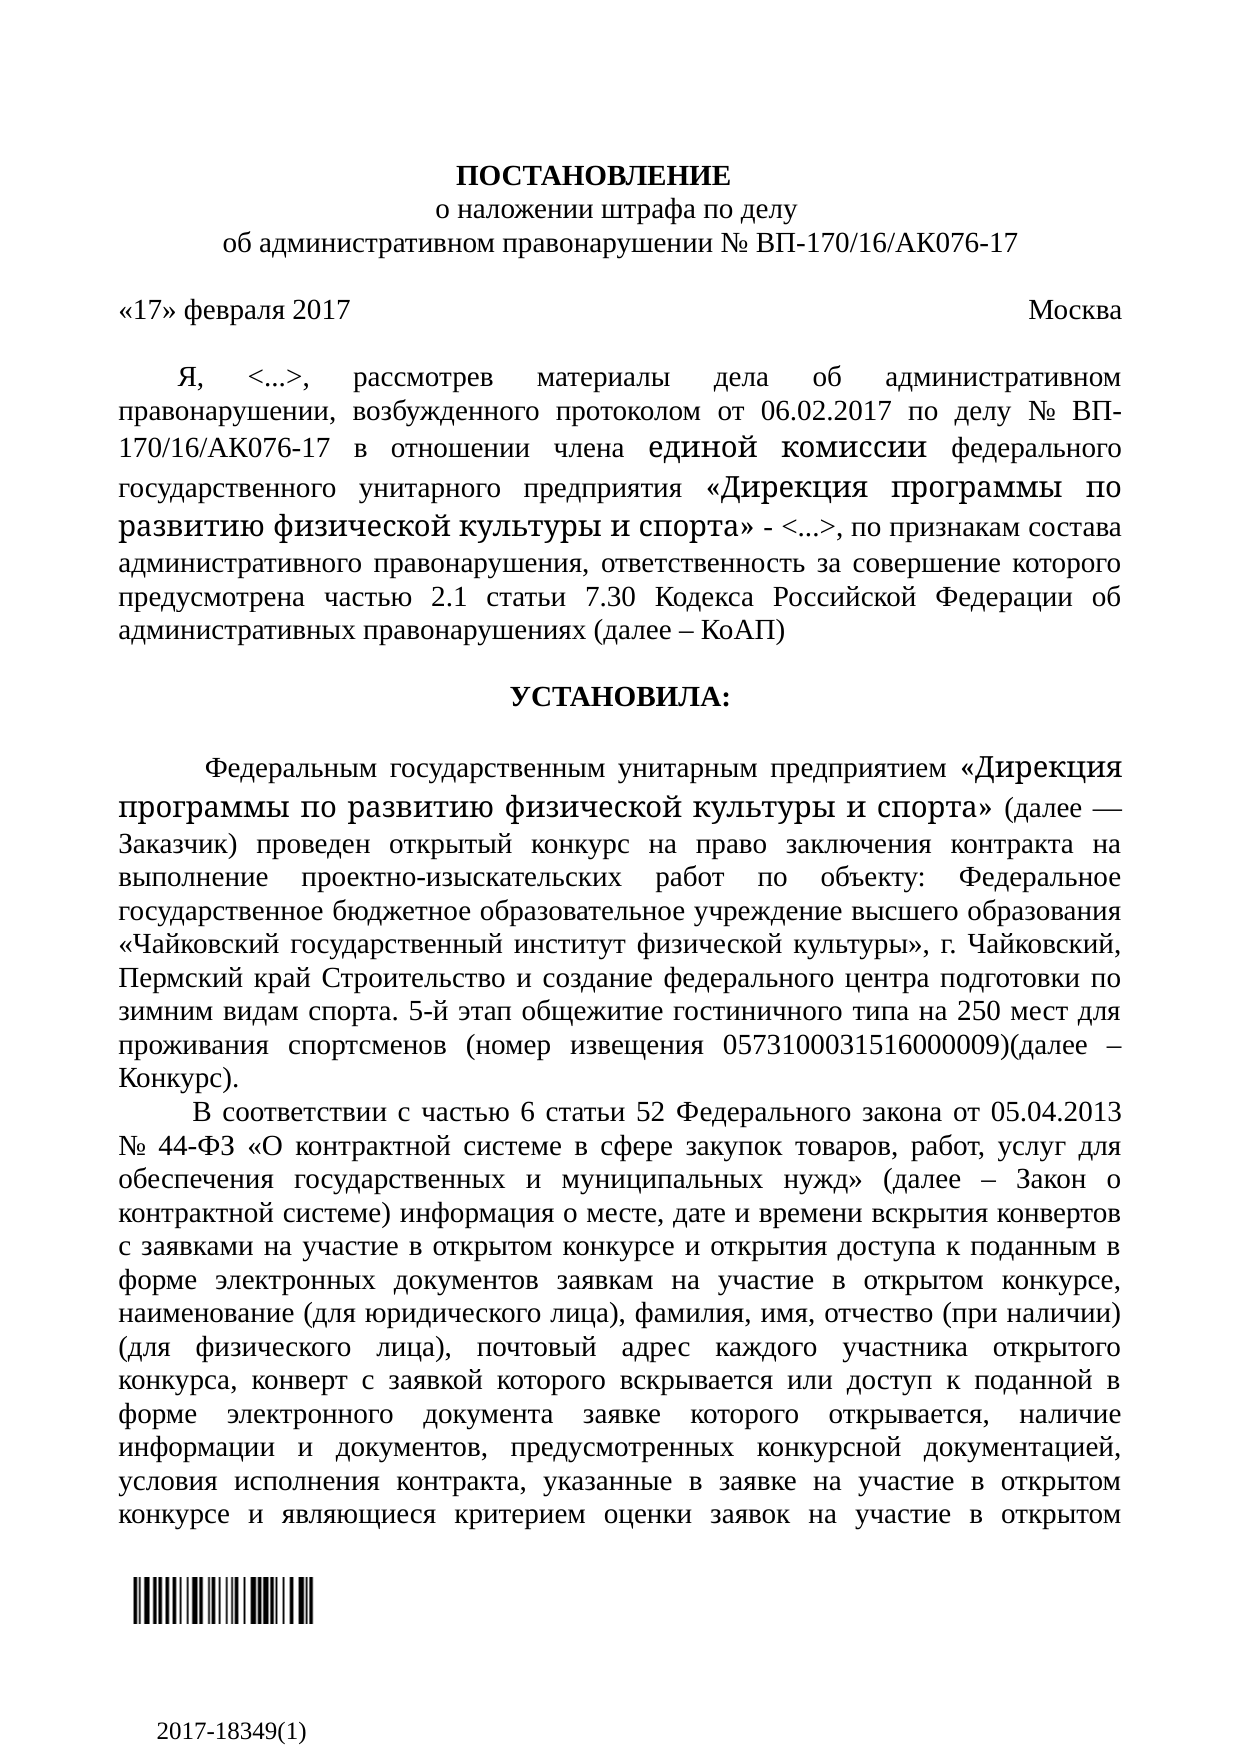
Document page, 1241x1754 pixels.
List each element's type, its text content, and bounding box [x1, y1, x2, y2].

text ПОСТАНОВЛЕНИЕ [117, 158, 1078, 191]
text Федеральным государственным унитарным предприятием «Дирекция программы по развитию физической культуры и спорта» (далее — Заказчик) проведен открытый конкурс на право заключения контракта на выполнение проектно-изыскательских работ по объекту: Федеральное государственное бюджетное образовательное учреждение высшего образования «Чайковский государственный институт физической культуры», г. Чайковский, Пермский край Строительство и создание федерального центра подготовки по зимним видам спорта. 5-й этап общежитие гостиничного типа на 250 мест для проживания спортсменов (номер извещения 0573100031516000009)(далее – Конкурс). [118, 746, 1122, 1094]
text Я, <...>, рассмотрев материалы дела об административном правонарушении, возбужденного протоколом от 06.02.2017 по делу № ВП-170/16/АК076-17 в отношении члена единой комиссии федерального государственного унитарного предприятия «Дирекция программы по развитию физической культуры и спорта» - <...>, по признакам состава административного правонарушения, ответственность за совершение которого предусмотрена частью 2.1 статьи 7.30 Кодекса Российской Федерации об административных правонарушениях (далее – КоАП) [118, 359, 1122, 646]
text об административном правонарушении № ВП-170/16/АК076-17 [118, 225, 1122, 258]
text В соответствии с частью 6 статьи 52 Федерального закона от 05.04.2013 № 44-ФЗ «О контрактной системе в сфере закупок товаров, работ, услуг для обеспечения государственных и муниципальных нужд» (далее – Закон о контрактной системе) информация о месте, дате и времени вскрытия конвертов с заявками на участие в открытом конкурсе и открытия доступа к поданным в форме электронных документов заявкам на участие в открытом конкурсе, наименование (для юридического лица), фамилия, имя, отчество (при наличии) (для физического лица), почтовый адрес каждого участника открытого конкурса, конверт с заявкой которого вскрывается или доступ к поданной в форме электронного документа заявке которого открывается, наличие информации и документов, предусмотренных конкурсной документацией, условия исполнения контракта, указанные в заявке на участие в открытом конкурсе и являющиеся критерием оценки заявок на участие в открытом [118, 1094, 1122, 1530]
text УСТАНОВИЛА: [118, 679, 1122, 713]
text «17» февраля 2017 Москва [118, 292, 1122, 326]
picture [118, 1577, 331, 1624]
text о наложении штрафа по делу [118, 191, 1122, 225]
